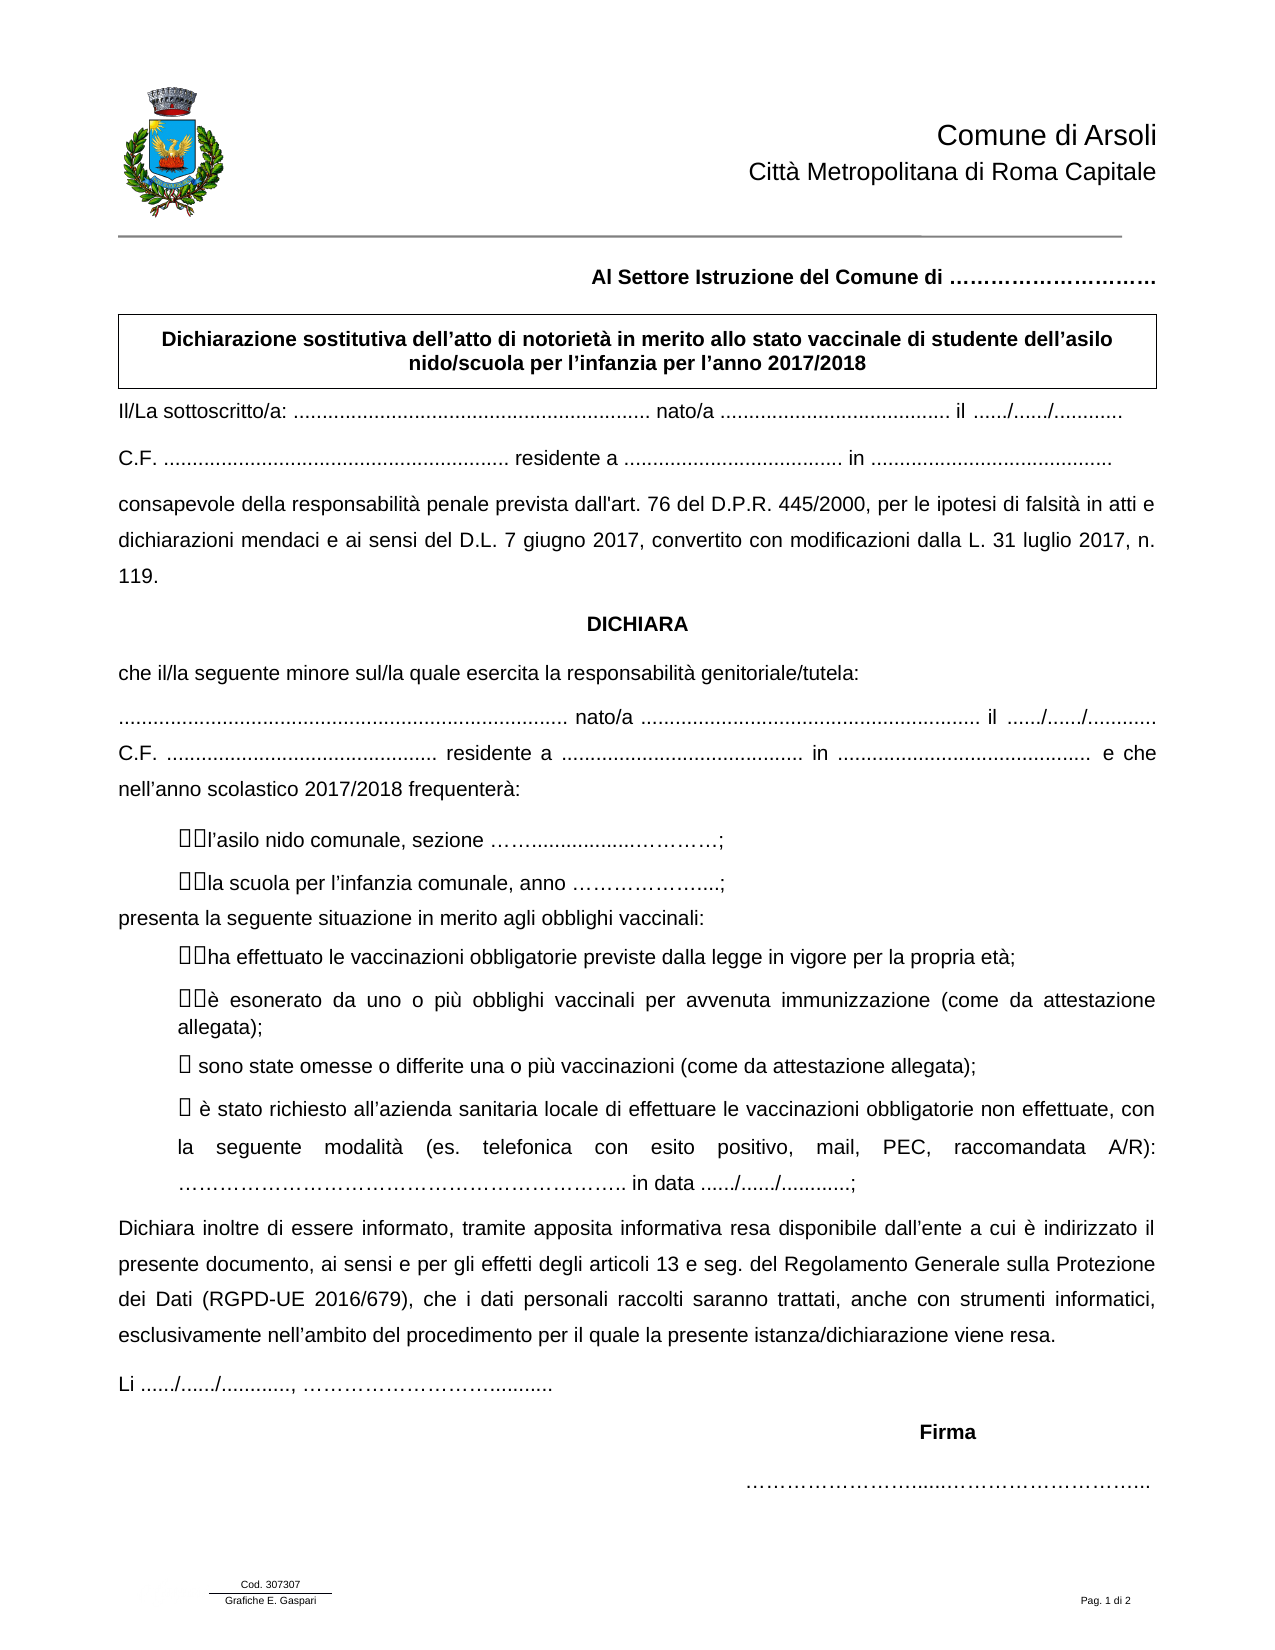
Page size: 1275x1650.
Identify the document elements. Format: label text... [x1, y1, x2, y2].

text che il/la seguente minore sul/la quale esercita la responsabilità genitoriale/tutela: [118, 661, 1157, 684]
picture [122, 87, 224, 219]
text l’asilo nido comunale, sezione ……..................…………; [177, 821, 1157, 855]
text  sono state omesse o differite una o più vaccinazioni (come da attestazione allegata); [177, 1047, 1157, 1081]
text Dichiara inoltre di essere informato, tramite apposita informativa resa disponibile dall’ente a cui è indirizzato il presente documento, ai sensi e per gli effetti degli articoli 13 e seg. del Regolamento Generale sulla Protezione dei Dati (RGPD-UE 2016/679), che i dati personali raccolti saranno trattati, anche con strumenti informatici, esclusivamente nell’ambito del procedimento per il quale la presente istanza/dichiarazione viene resa. [118, 1215, 1157, 1347]
text Firma [118, 1420, 1157, 1444]
text Comune di Arsoli [224, 118, 1157, 152]
text Al Settore Istruzione del Comune di ………………………… [118, 265, 1157, 289]
text ……………………......………………………... [118, 1468, 1157, 1492]
text Li ....../....../............, ………………………........... [118, 1372, 1157, 1396]
text DICHIARA [118, 612, 1157, 636]
text Il/La sottoscritto/a: .............................................................. nato/a ........................................ il ....../....../............ [118, 399, 1157, 423]
table_header Dichiarazione sostitutiva dell’atto di notorietà in merito allo stato vaccinale di studente dell’asilo nido/scuola per l’infanzia per l’anno 2017/2018 [119, 315, 1156, 388]
text è esonerato da uno o più obblighi vaccinali per avvenuta immunizzazione (come da attestazione allegata); [177, 980, 1157, 1038]
text la scuola per l’infanzia comunale, anno ………………....; [177, 863, 1157, 897]
text ha effettuato le vaccinazioni obbligatorie previste dalla legge in vigore per la propria età; [177, 938, 1157, 972]
text C.F. ............................................................ residente a ...................................... in .......................................... [118, 445, 1157, 469]
text  è stato richiesto all’azienda sanitaria locale di effettuare le vaccinazioni obbligatorie non effettuate, con la seguente modalità (es. telefonica con esito positivo, mail, PEC, raccomandata A/R): ……………………………………………………….. in data ....../....../............; [177, 1089, 1157, 1195]
text consapevole della responsabilità penale prevista dall'art. 76 del D.P.R. 445/2000, per le ipotesi di falsità in atti e dichiarazioni mendaci e ai sensi del D.L. 7 giugno 2017, convertito con modificazioni dalla L. 31 luglio 2017, n. 119. [118, 492, 1157, 588]
text presenta la seguente situazione in merito agli obblighi vaccinali: [118, 906, 1157, 930]
text Città Metropolitana di Roma Capitale [224, 157, 1157, 185]
text .............................................................................. nato/a ........................................................... il ....../....../............ C.F. ............................................... residente a .......................................... in ............................................ e che nell’anno scolastico 2017/2018 frequenterà: [118, 705, 1157, 801]
